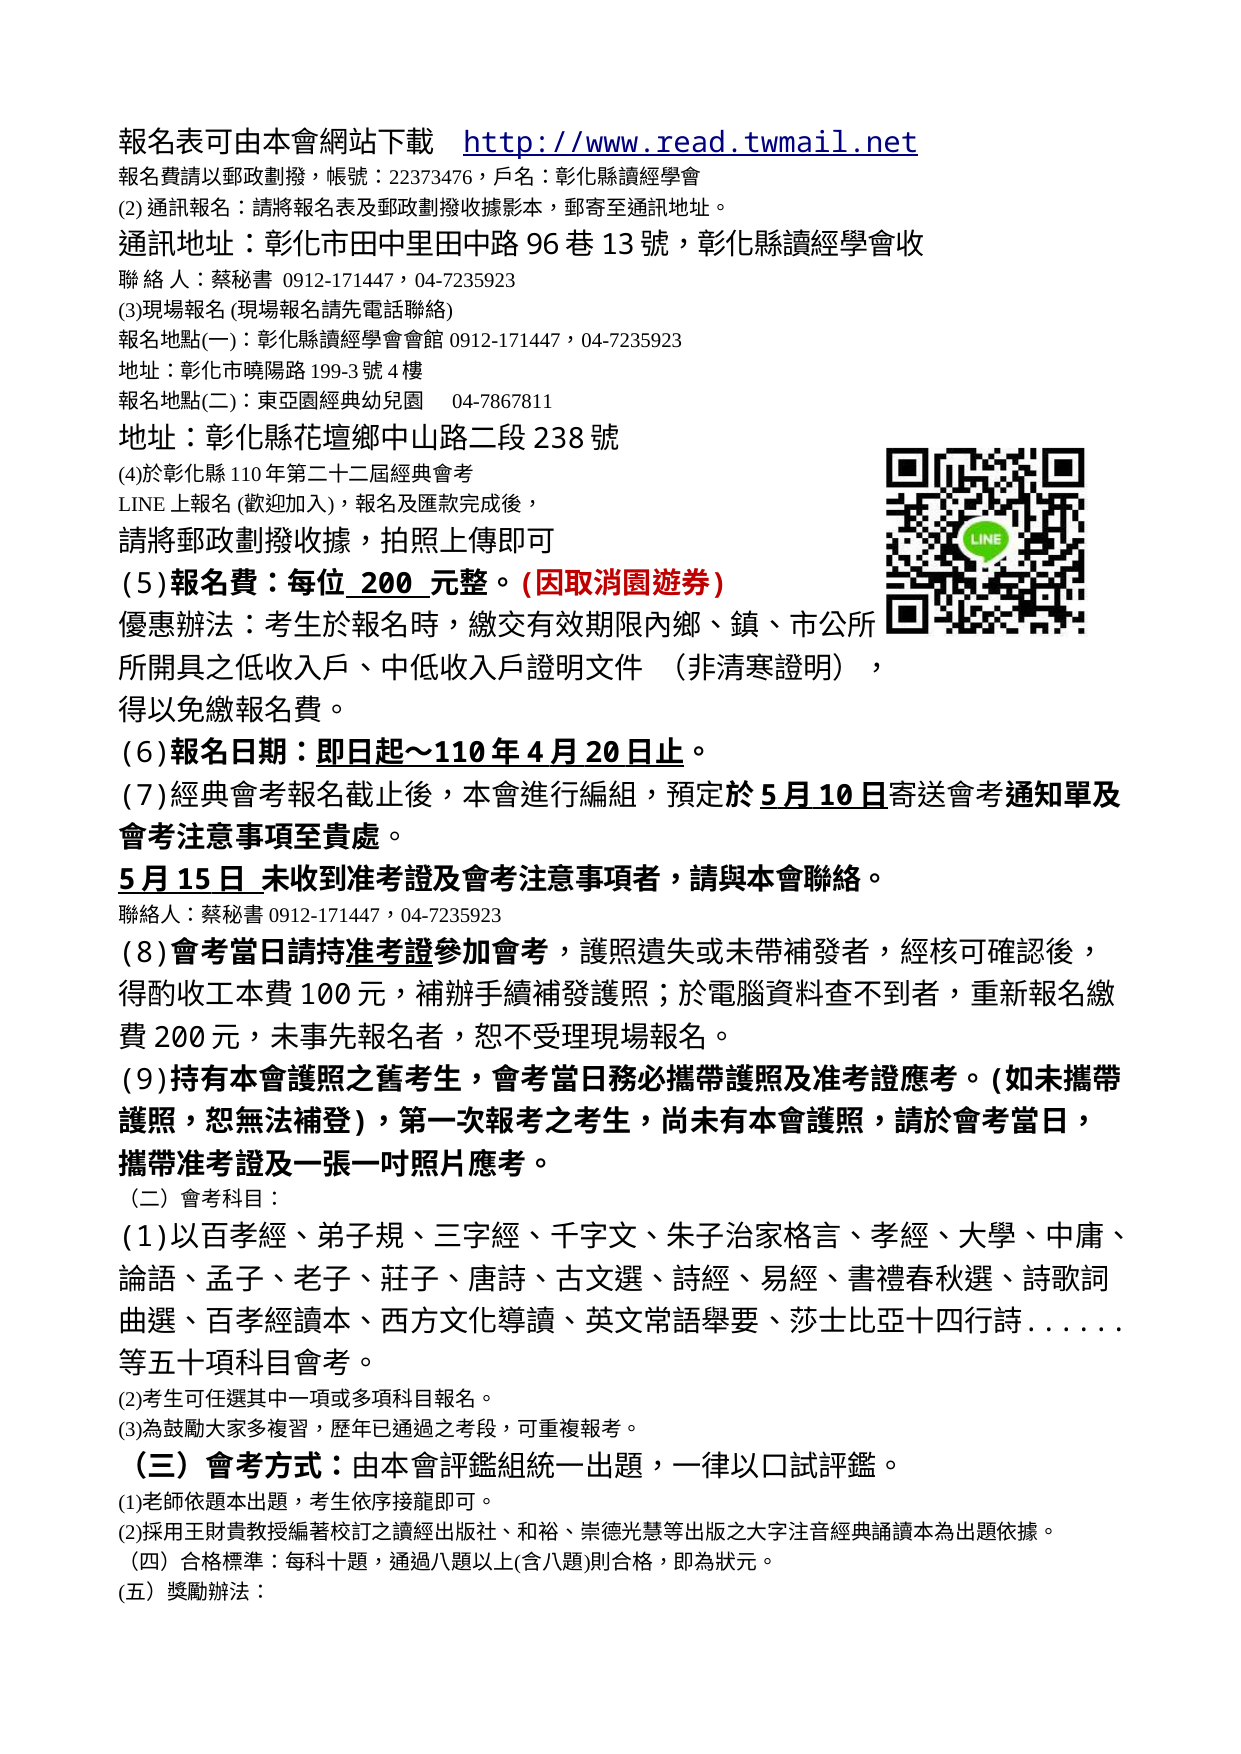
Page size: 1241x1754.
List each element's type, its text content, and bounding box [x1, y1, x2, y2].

text (9)持有本會護照之舊考生，會考當日務必攜帶護照及准考證應考。(如未攜帶護照，恕無法補登)，第一次報考之考生，尚未有本會護照，請於會考當日，攜帶准考證及一張一吋照片應考。 [118, 1056, 1122, 1183]
text 地址：彰化縣花壇鄉中山路二段238號 [118, 414, 1122, 457]
picture [877, 436, 1094, 652]
text （二）會考科目： [118, 1183, 1122, 1213]
text [1094, 487, 1122, 517]
text 報名費請以郵政劃撥，帳號：22373476，戶名：彰化縣讀經學會 [118, 161, 1122, 191]
text [1094, 457, 1122, 487]
text (5)報名費：每位 200 元整。(因取消園遊券) [118, 559, 877, 602]
text 聯絡人：蔡秘書 0912-171447，04-7235923 [118, 898, 1122, 928]
text (4)於彰化縣110年第二十二屆經典會考 [118, 457, 877, 487]
text 聯 絡 人：蔡秘書 0912-171447，04-7235923 [118, 263, 1122, 293]
text (6)報名日期：即日起～110年4月20日止。 [118, 729, 1122, 771]
text (7)經典會考報名截止後，本會進行編組，預定於5月10日寄送會考通知單及會考注意事項至貴處。 [118, 771, 1122, 856]
text (1)老師依題本出題，考生依序接龍即可。 [118, 1485, 1122, 1515]
text 報名表可由本會網站下載 http://www.read.twmail.net [118, 118, 1122, 161]
text 優惠辦法：考生於報名時，繳交有效期限內鄉、鎮、市公所，所開具之低收入戶、中低收入戶證明文件 （非清寒證明），得以免繳報名費。 [118, 602, 1122, 729]
text 報名地點(一)：彰化縣讀經學會會館 0912-171447，04-7235923 [118, 324, 1122, 354]
text [1094, 517, 1122, 559]
text (2) 通訊報名：請將報名表及郵政劃撥收據影本，郵寄至通訊地址。 [118, 191, 1122, 221]
text （四）合格標準：每科十題，通過八題以上(含八題)則合格，即為狀元。 [118, 1545, 1122, 1576]
text （三）會考方式：由本會評鑑組統一出題，一律以口試評鑑。 [118, 1443, 1122, 1485]
text (五）獎勵辦法： [118, 1576, 1122, 1606]
text 地址：彰化市曉陽路199-3號4樓 [118, 354, 1122, 384]
text (3)現場報名 (現場報名請先電話聯絡) [118, 293, 1122, 324]
text (2)考生可任選其中一項或多項科目報名。 [118, 1382, 1122, 1412]
text LINE上報名 (歡迎加入)，報名及匯款完成後， [118, 487, 877, 517]
text 5月15日 未收到准考證及會考注意事項者，請與本會聯絡。 [118, 856, 1122, 898]
text 通訊地址：彰化市田中里田中路96巷13號，彰化縣讀經學會收 [118, 221, 1122, 263]
text 請將郵政劃撥收據，拍照上傳即可 [118, 517, 877, 559]
text (2)採用王財貴教授編著校訂之讀經出版社、和裕、崇德光慧等出版之大字注音經典誦讀本為出題依據。 [118, 1515, 1122, 1545]
text (3)為鼓勵大家多複習，歷年已通過之考段，可重複報考。 [118, 1412, 1122, 1443]
text (1)以百孝經、弟子規、三字經、千字文、朱子治家格言、孝經、大學、中庸、論語、孟子、老子、莊子、唐詩、古文選、詩經、易經、書禮春秋選、詩歌詞曲選、百孝經讀本、西方文化導讀、英文常語舉要、莎士比亞十四行詩......等五十項科目會考。 [118, 1213, 1122, 1382]
text (8)會考當日請持准考證參加會考，護照遺失或未帶補發者，經核可確認後，得酌收工本費100元，補辦手續補發護照；於電腦資料查不到者，重新報名繳費200元，未事先報名者，恕不受理現場報名。 [118, 928, 1122, 1056]
text [1094, 559, 1122, 602]
text 報名地點(二)：東亞園經典幼兒園 04-7867811 [118, 384, 1122, 414]
